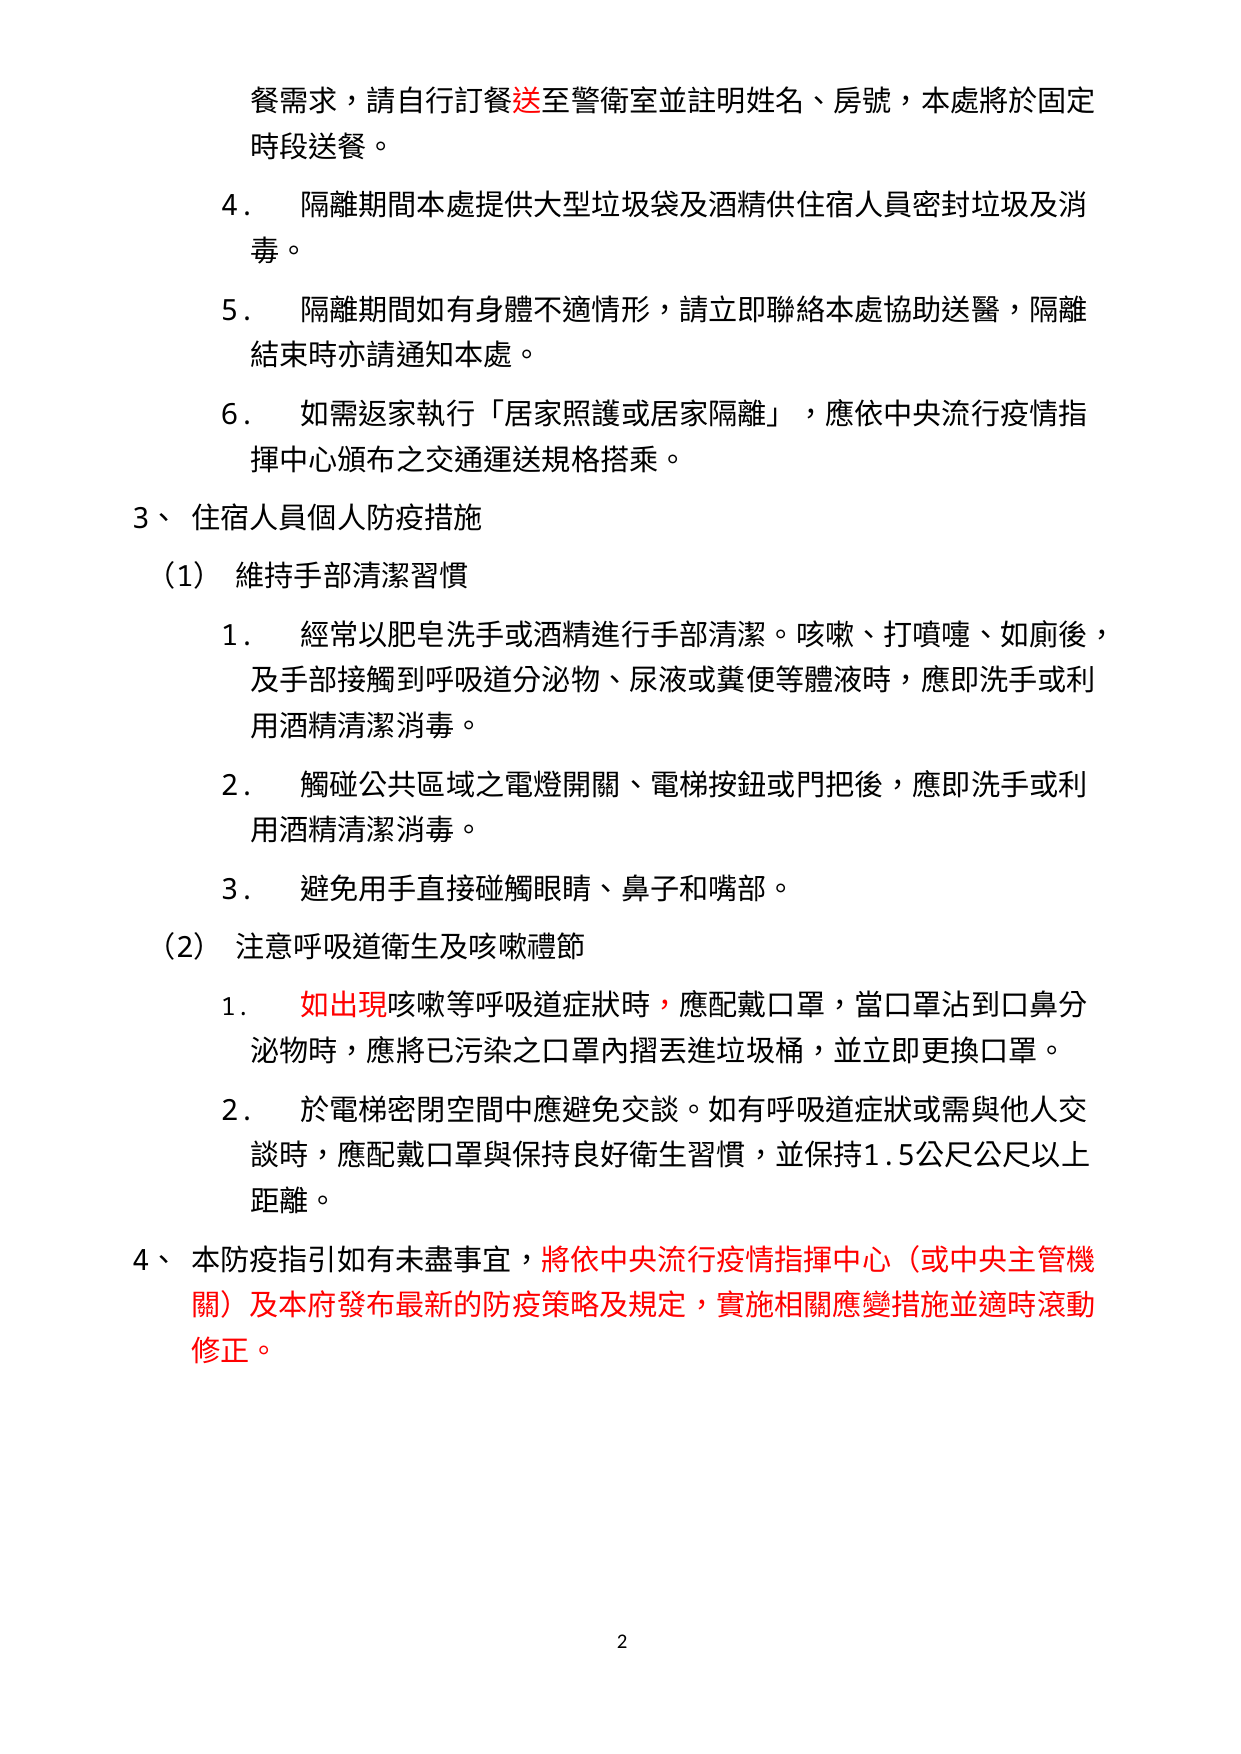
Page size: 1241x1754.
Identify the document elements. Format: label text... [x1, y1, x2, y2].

list 隔離期間本處提供大型垃圾袋及酒精供住宿人員密封垃圾及消毒。 [221, 179, 1112, 271]
list 隔離期間如有身體不適情形，請立即聯絡本處協助送醫，隔離結束時亦請通知本處。 [221, 283, 1112, 375]
list 維持手部清潔習慣 [147, 550, 1112, 596]
list 住宿人員個人防疫措施 [132, 492, 1112, 537]
list 餐需求，請自行訂餐送至警衛室並註明姓名、房號，本處將於固定時段送餐。 [221, 75, 1112, 167]
list 經常以肥皂洗手或酒精進行手部清潔。咳嗽、打噴嚏、如廁後，及手部接觸到呼吸道分泌物、尿液或糞便等體液時，應即洗手或利用酒精清潔消毒。 [221, 608, 1112, 746]
list 如出現咳嗽等呼吸道症狀時，應配戴口罩，當口罩沾到口鼻分泌物時，應將已污染之口罩內摺丟進垃圾桶，並立即更換口罩。 [221, 979, 1112, 1071]
list 注意呼吸道衛生及咳嗽禮節 [147, 921, 1112, 967]
list 觸碰公共區域之電燈開關、電梯按鈕或門把後，應即洗手或利用酒精清潔消毒。 [221, 758, 1112, 850]
list 本防疫指引如有未盡事宜，將依中央流行疫情指揮中心（或中央主管機關）及本府發布最新的防疫策略及規定，實施相關應變措施並適時滾動修正。 [132, 1233, 1112, 1371]
list 於電梯密閉空間中應避免交談。如有呼吸道症狀或需與他人交談時，應配戴口罩與保持良好衛生習慣，並保持1.5公尺公尺以上距離。 [221, 1083, 1112, 1221]
list 避免用手直接碰觸眼睛、鼻子和嘴部。 [221, 862, 1112, 908]
list 如需返家執行「居家照護或居家隔離」，應依中央流行疫情指揮中心頒布之交通運送規格搭乘。 [221, 387, 1112, 479]
